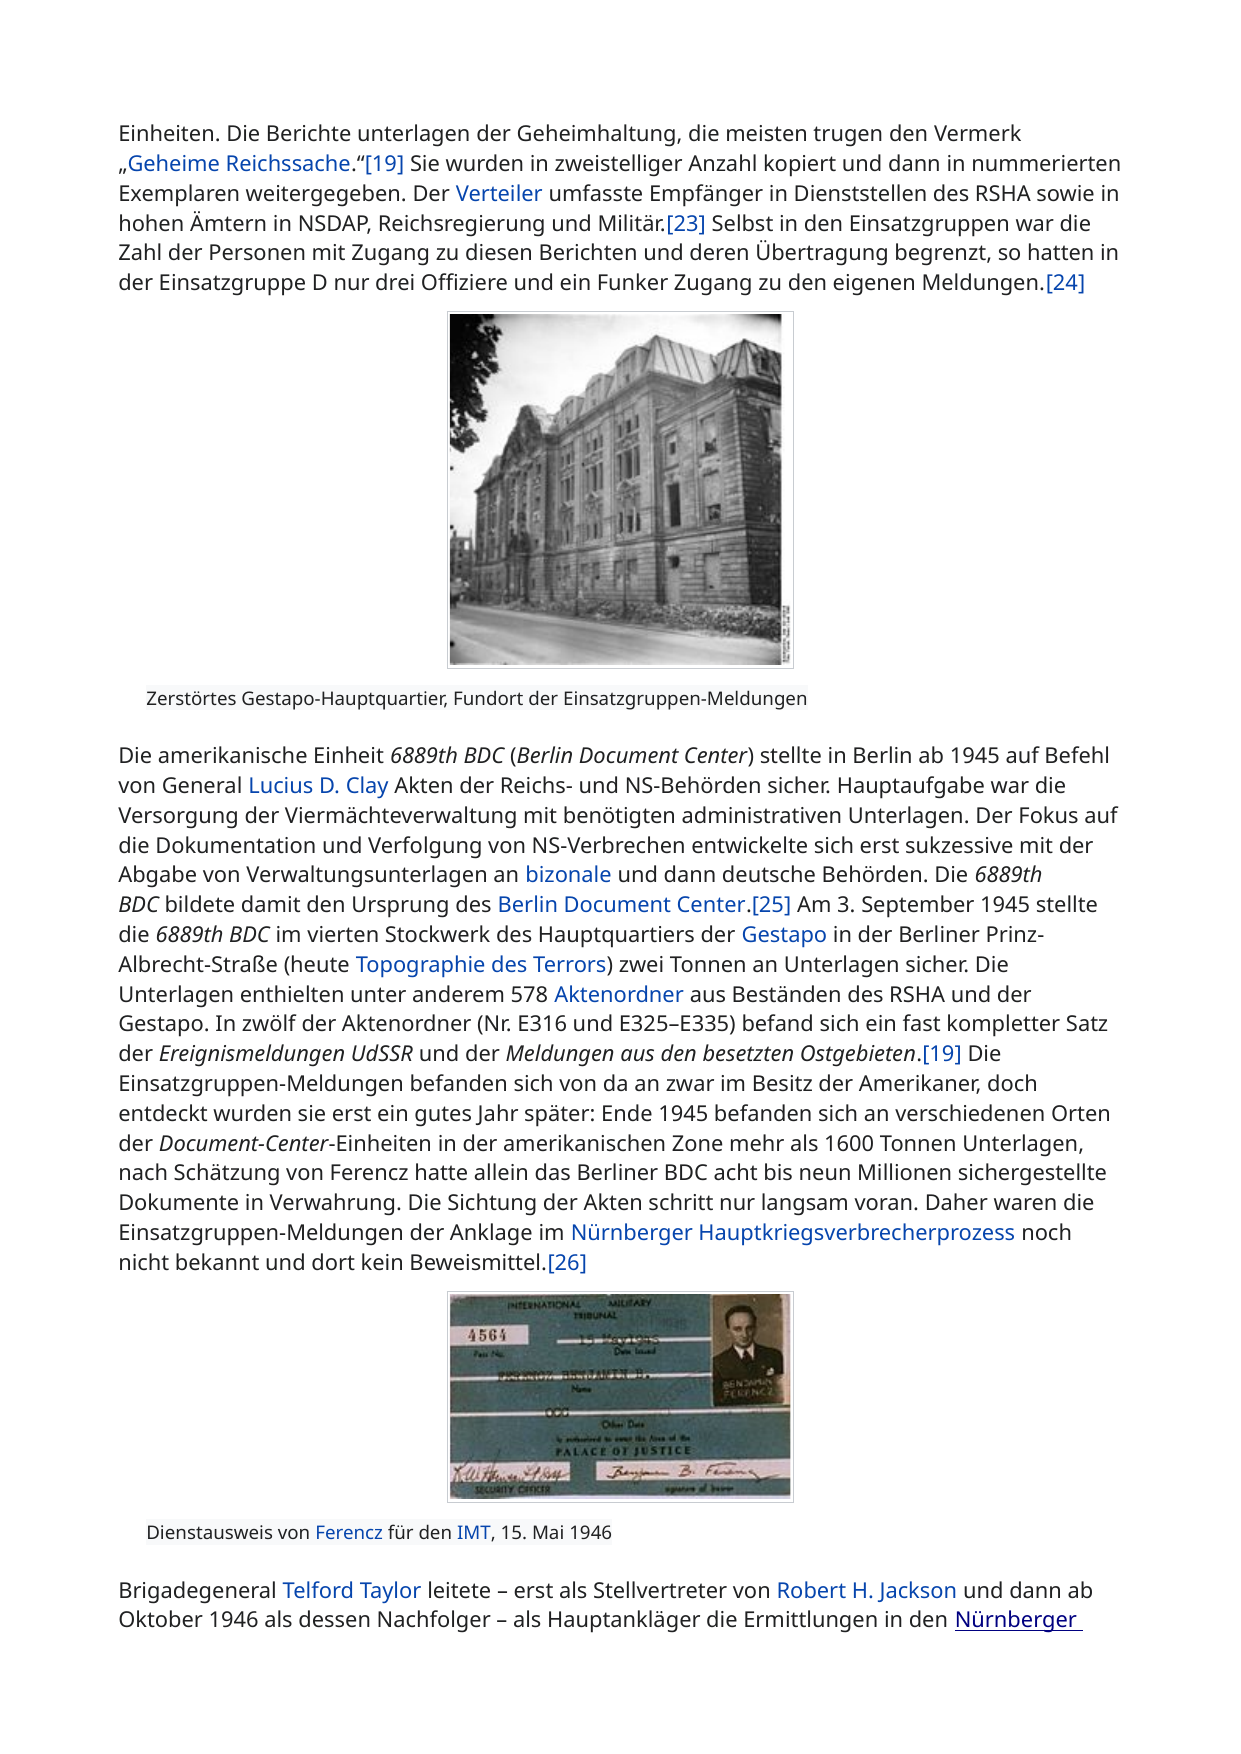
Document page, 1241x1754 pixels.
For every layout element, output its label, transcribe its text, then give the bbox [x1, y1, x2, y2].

text Die amerikanische Einheit 6889th BDC (Berlin Document Center) stellte in Berlin ab 1945 auf Befehl von General Lucius D. Clay Akten der Reichs- und NS-Behörden sicher. Hauptaufgabe war die Versorgung der Viermächteverwaltung mit benötigten administrativen Unterlagen. Der Fokus auf die Dokumentation und Verfolgung von NS-Verbrechen entwickelte sich erst sukzessive mit der Abgabe von Verwaltungsunterlagen an bizonale und dann deutsche Behörden. Die 6889th BDC bildete damit den Ursprung des Berlin Document Center.[25] Am 3. September 1945 stellte die 6889th BDC im vierten Stockwerk des Hauptquartiers der Gestapo in der Berliner Prinz-Albrecht-Straße (heute Topographie des Terrors) zwei Tonnen an Unterlagen sicher. Die Unterlagen enthielten unter anderem 578 Aktenordner aus Beständen des RSHA und der Gestapo. In zwölf der Aktenordner (Nr. E316 und E325–E335) befand sich ein fast kompletter Satz der Ereignismeldungen UdSSR und der Meldungen aus den besetzten Ostgebieten.[19] Die Einsatzgruppen-Meldungen befanden sich von da an zwar im Besitz der Amerikaner, doch entdeckt wurden sie erst ein gutes Jahr später: Ende 1945 befanden sich an verschiedenen Orten der Document-Center-Einheiten in der amerikanischen Zone mehr als 1600 Tonnen Unterlagen, nach Schätzung von Ferencz hatte allein das Berliner BDC acht bis neun Millionen sichergestellte Dokumente in Verwahrung. Die Sichtung der Akten schritt nur langsam voran. Daher waren die Einsatzgruppen-Meldungen der Anklage im Nürnberger Hauptkriegsverbrecherprozess noch nicht bekannt und dort kein Beweismittel.[26] [118, 740, 1122, 1277]
picture [449, 314, 791, 665]
text Dienstausweis von Ferencz für den IMT, 15. Mai 1946 [123, 1519, 1122, 1545]
text Einheiten. Die Berichte unterlagen der Geheimhaltung, die meisten trugen den Vermerk „Geheime Reichssache.“[19] Sie wurden in zweistelliger Anzahl kopiert und dann in nummerierten Exemplaren weitergegeben. Der Verteiler umfasste Empfänger in Dienststellen des RSHA sowie in hohen Ämtern in NSDAP, Reichsregierung und Militär.[23] Selbst in den Einsatzgruppen war die Zahl der Personen mit Zugang zu diesen Berichten und deren Übertragung begrenzt, so hatten in der Einsatzgruppe D nur drei Offiziere und ein Funker Zugang zu den eigenen Meldungen.[24] [118, 118, 1122, 297]
text Zerstörtes Gestapo-Hauptquartier, Fundort der Einsatzgruppen-Meldungen [123, 685, 1122, 710]
picture [449, 1294, 791, 1499]
text Brigadegeneral Telford Taylor leitete – erst als Stellvertreter von Robert H. Jackson und dann ab Oktober 1946 als dessen Nachfolger – als Hauptankläger die Ermittlungen in den Nürnberger [118, 1575, 1122, 1634]
